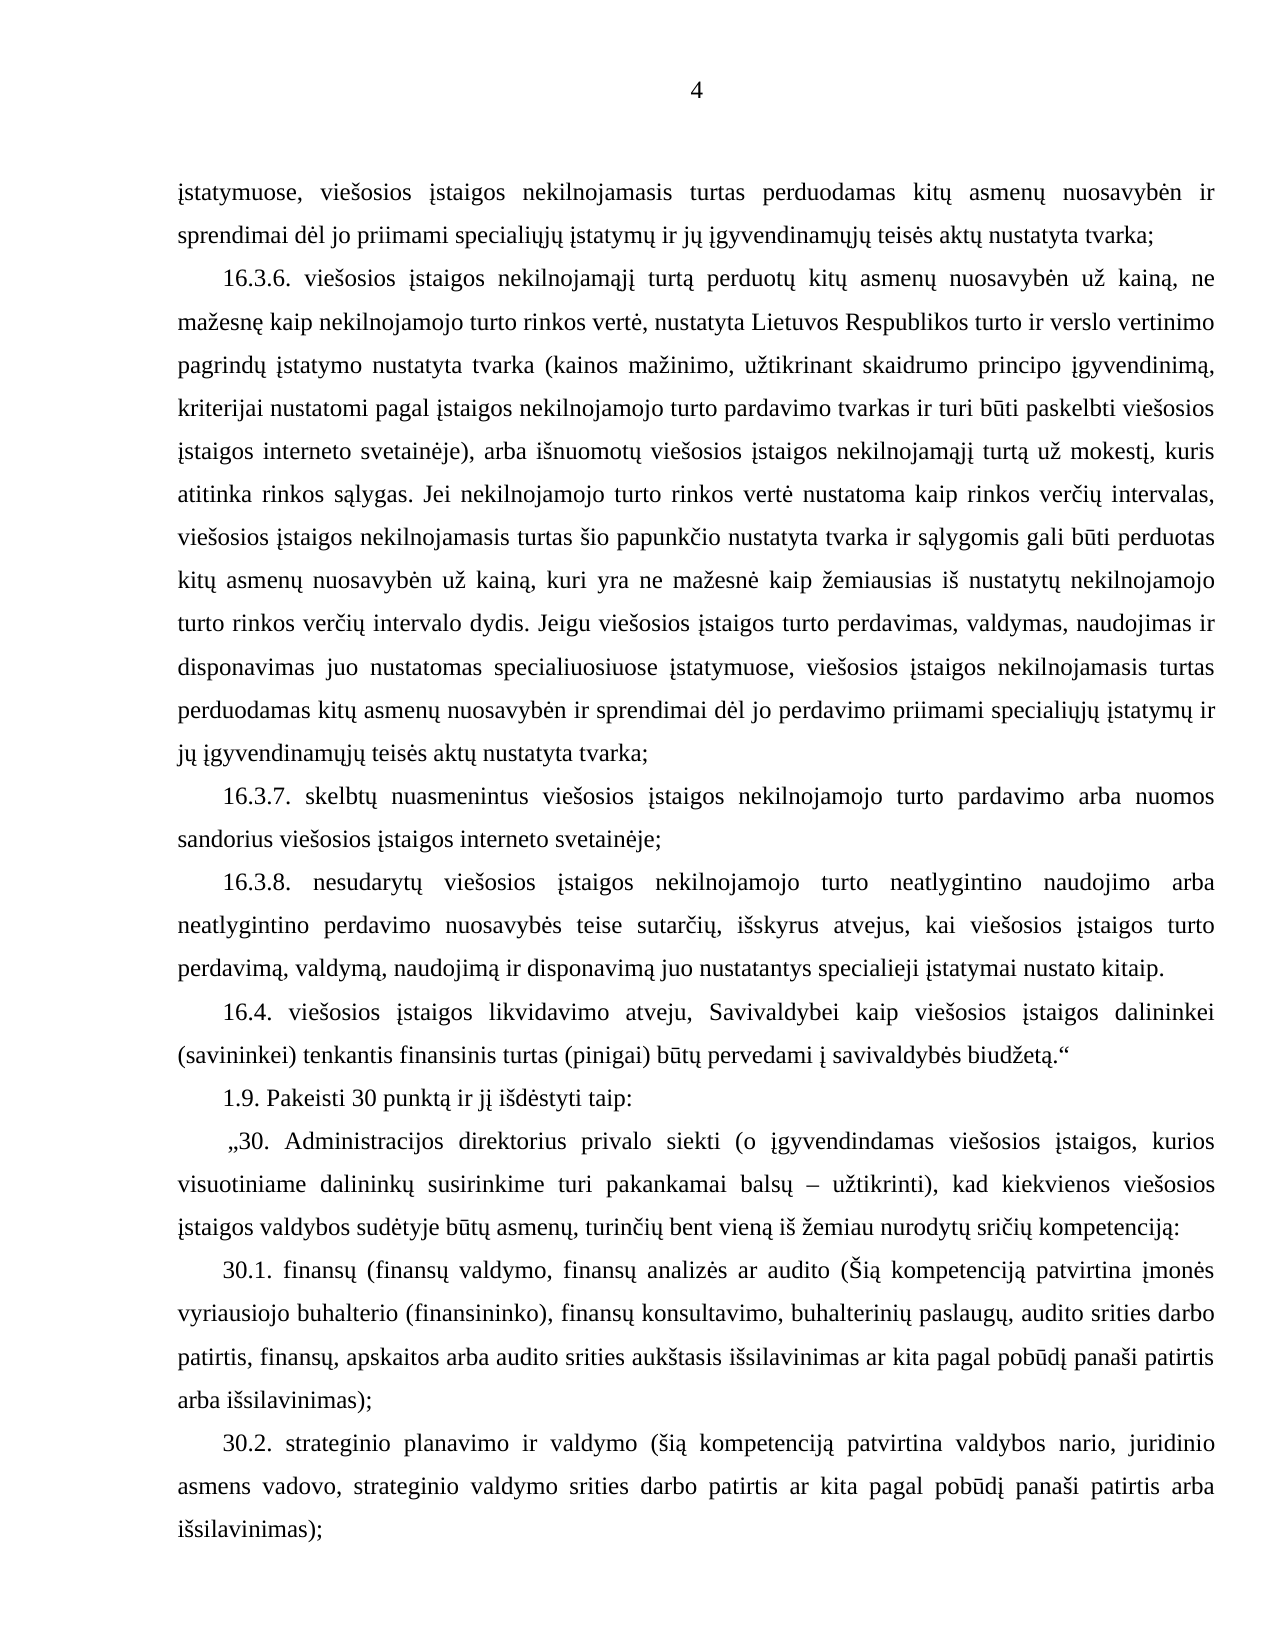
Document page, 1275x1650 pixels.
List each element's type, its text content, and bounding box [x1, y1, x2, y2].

text „30. Administracijos direktorius privalo siekti (o įgyvendindamas viešosios įstaigos, kurios visuotiniame dalininkų susirinkime turi pakankamai balsų – užtikrinti), kad kiekvienos viešosios įstaigos valdybos sudėtyje būtų asmenų, turinčių bent vieną iš žemiau nurodytų sričių kompetenciją: [177, 1126, 1216, 1241]
text įstatymuose, viešosios įstaigos nekilnojamasis turtas perduodamas kitų asmenų nuosavybėn ir sprendimai dėl jo priimami specialiųjų įstatymų ir jų įgyvendinamųjų teisės aktų nustatyta tvarka; [177, 177, 1216, 249]
text 1.9. Pakeisti 30 punktą ir jį išdėstyti taip: [177, 1083, 1216, 1112]
text 30.2. strateginio planavimo ir valdymo (šią kompetenciją patvirtina valdybos nario, juridinio asmens vadovo, strateginio valdymo srities darbo patirtis ar kita pagal pobūdį panaši patirtis arba išsilavinimas); [177, 1428, 1216, 1543]
text 16.3.6. viešosios įstaigos nekilnojamąjį turtą perduotų kitų asmenų nuosavybėn už kainą, ne mažesnę kaip nekilnojamojo turto rinkos vertė, nustatyta Lietuvos Respublikos turto ir verslo vertinimo pagrindų įstatymo nustatyta tvarka (kainos mažinimo, užtikrinant skaidrumo principo įgyvendinimą, kriterijai nustatomi pagal įstaigos nekilnojamojo turto pardavimo tvarkas ir turi būti paskelbti viešosios įstaigos interneto svetainėje), arba išnuomotų viešosios įstaigos nekilnojamąjį turtą už mokestį, kuris atitinka rinkos sąlygas. Jei nekilnojamojo turto rinkos vertė nustatoma kaip rinkos verčių intervalas, viešosios įstaigos nekilnojamasis turtas šio papunkčio nustatyta tvarka ir sąlygomis gali būti perduotas kitų asmenų nuosavybėn už kainą, kuri yra ne mažesnė kaip žemiausias iš nustatytų nekilnojamojo turto rinkos verčių intervalo dydis. Jeigu viešosios įstaigos turto perdavimas, valdymas, naudojimas ir disponavimas juo nustatomas specialiuosiuose įstatymuose, viešosios įstaigos nekilnojamasis turtas perduodamas kitų asmenų nuosavybėn ir sprendimai dėl jo perdavimo priimami specialiųjų įstatymų ir jų įgyvendinamųjų teisės aktų nustatyta tvarka; [177, 263, 1216, 767]
text 30.1. finansų (finansų valdymo, finansų analizės ar audito (Šią kompetenciją patvirtina įmonės vyriausiojo buhalterio (finansininko), finansų konsultavimo, buhalterinių paslaugų, audito srities darbo patirtis, finansų, apskaitos arba audito srities aukštasis išsilavinimas ar kita pagal pobūdį panaši patirtis arba išsilavinimas); [177, 1255, 1216, 1413]
text 16.3.8. nesudarytų viešosios įstaigos nekilnojamojo turto neatlygintino naudojimo arba neatlygintino perdavimo nuosavybės teise sutarčių, išskyrus atvejus, kai viešosios įstaigos turto perdavimą, valdymą, naudojimą ir disponavimą juo nustatantys specialieji įstatymai nustato kitaip. [177, 867, 1216, 982]
text 16.4. viešosios įstaigos likvidavimo atveju, Savivaldybei kaip viešosios įstaigos dalininkei (savininkei) tenkantis finansinis turtas (pinigai) būtų pervedami į savivaldybės biudžetą.“ [177, 997, 1216, 1068]
text 16.3.7. skelbtų nuasmenintus viešosios įstaigos nekilnojamojo turto pardavimo arba nuomos sandorius viešosios įstaigos interneto svetainėje; [177, 781, 1216, 853]
